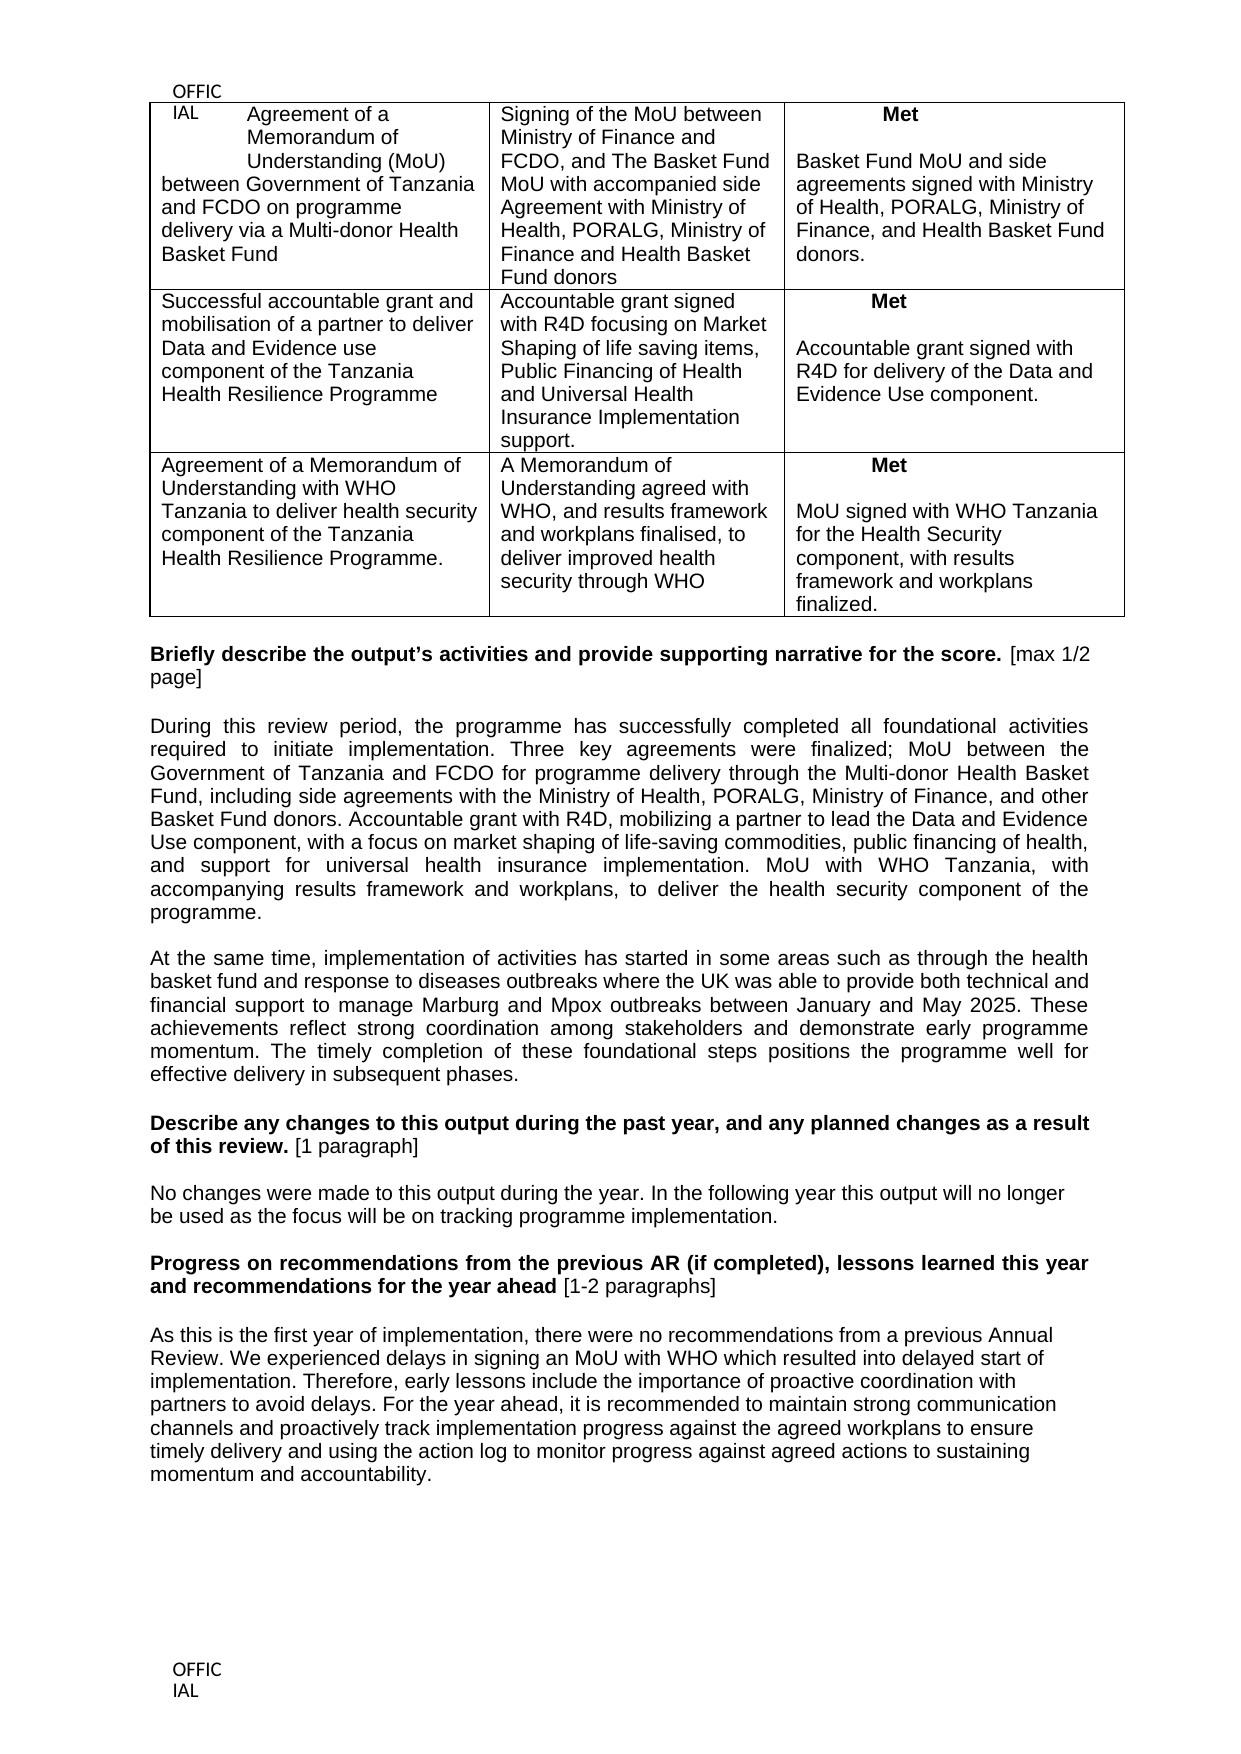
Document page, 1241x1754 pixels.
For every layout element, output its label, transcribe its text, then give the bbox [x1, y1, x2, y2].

text Progress on recommendations from the previous AR (if completed), lessons learned this year and recommendations for the year ahead [1-2 paragraphs] [150, 1251, 1090, 1298]
table_cell Met Basket Fund MoU and side agreements signed with Ministry of Health, PORALG, Ministry of Finance, and Health Basket Fund donors. [785, 103, 1124, 288]
table_cell Successful accountable grant and mobilisation of a partner to deliver Data and Evidence use component of the Tanzania Health Resilience Programme [151, 290, 489, 452]
table_cell Met Accountable grant signed with R4D for delivery of the Data and Evidence Use component. [785, 290, 1124, 452]
text No changes were made to this output during the year. In the following year this output will no longer be used as the focus will be on tracking programme implementation. [150, 1182, 1090, 1228]
text At the same time, implementation of activities has started in some areas such as through the health basket fund and response to diseases outbreaks where the UK was able to provide both technical and financial support to manage Marburg and Mpox outbreaks between January and May 2025. These achievements reflect strong coordination among stakeholders and demonstrate early programme momentum. The timely completion of these foundational steps positions the programme well for effective delivery in subsequent phases. [150, 947, 1090, 1086]
text During this review period, the programme has successfully completed all foundational activities required to initiate implementation. Three key agreements were finalized; MoU between the Government of Tanzania and FCDO for programme delivery through the Multi-donor Health Basket Fund, including side agreements with the Ministry of Health, PORALG, Ministry of Finance, and other Basket Fund donors. Accountable grant with R4D, mobilizing a partner to lead the Data and Evidence Use component, with a focus on market shaping of life-saving commodities, public financing of health, and support for universal health insurance implementation. MoU with WHO Tanzania, with accompanying results framework and workplans, to deliver the health security component of the programme. [150, 714, 1090, 924]
table_cell Agreement of a Memorandum of Understanding with WHO Tanzania to deliver health security component of the Tanzania Health Resilience Programme. [151, 453, 489, 616]
table_cell Met MoU signed with WHO Tanzania for the Health Security component, with results framework and workplans finalized. [785, 453, 1124, 616]
text Briefly describe the output’s activities and provide supporting narrative for the score. [max 1/2 page] [150, 642, 1090, 689]
table_cell Accountable grant signed with R4D focusing on Market Shaping of life saving items, Public Financing of Health and Universal Health Insurance Implementation support. [490, 290, 784, 452]
table_cell A Memorandum of Understanding agreed with WHO, and results framework and workplans finalised, to deliver improved health security through WHO [490, 453, 784, 616]
table_cell Signing of the MoU between Ministry of Finance and FCDO, and The Basket Fund MoU with accompanied side Agreement with Ministry of Health, PORALG, Ministry of Finance and Health Basket Fund donors [490, 103, 784, 288]
table_cell Agreement of a Memorandum of Understanding (MoU) between Government of Tanzania and FCDO on programme delivery via a Multi-donor Health Basket Fund [151, 103, 489, 288]
text As this is the first year of implementation, there were no recommendations from a previous Annual Review. We experienced delays in signing an MoU with WHO which resulted into delayed start of implementation. Therefore, early lessons include the importance of proactive coordination with partners to avoid delays. For the year ahead, it is recommended to maintain strong communication channels and proactively track implementation progress against the agreed workplans to ensure timely delivery and using the action log to monitor progress against agreed actions to sustaining momentum and accountability. [150, 1323, 1090, 1486]
text Describe any changes to this output during the past year, and any planned changes as a result of this review. [1 paragraph] [150, 1112, 1090, 1158]
